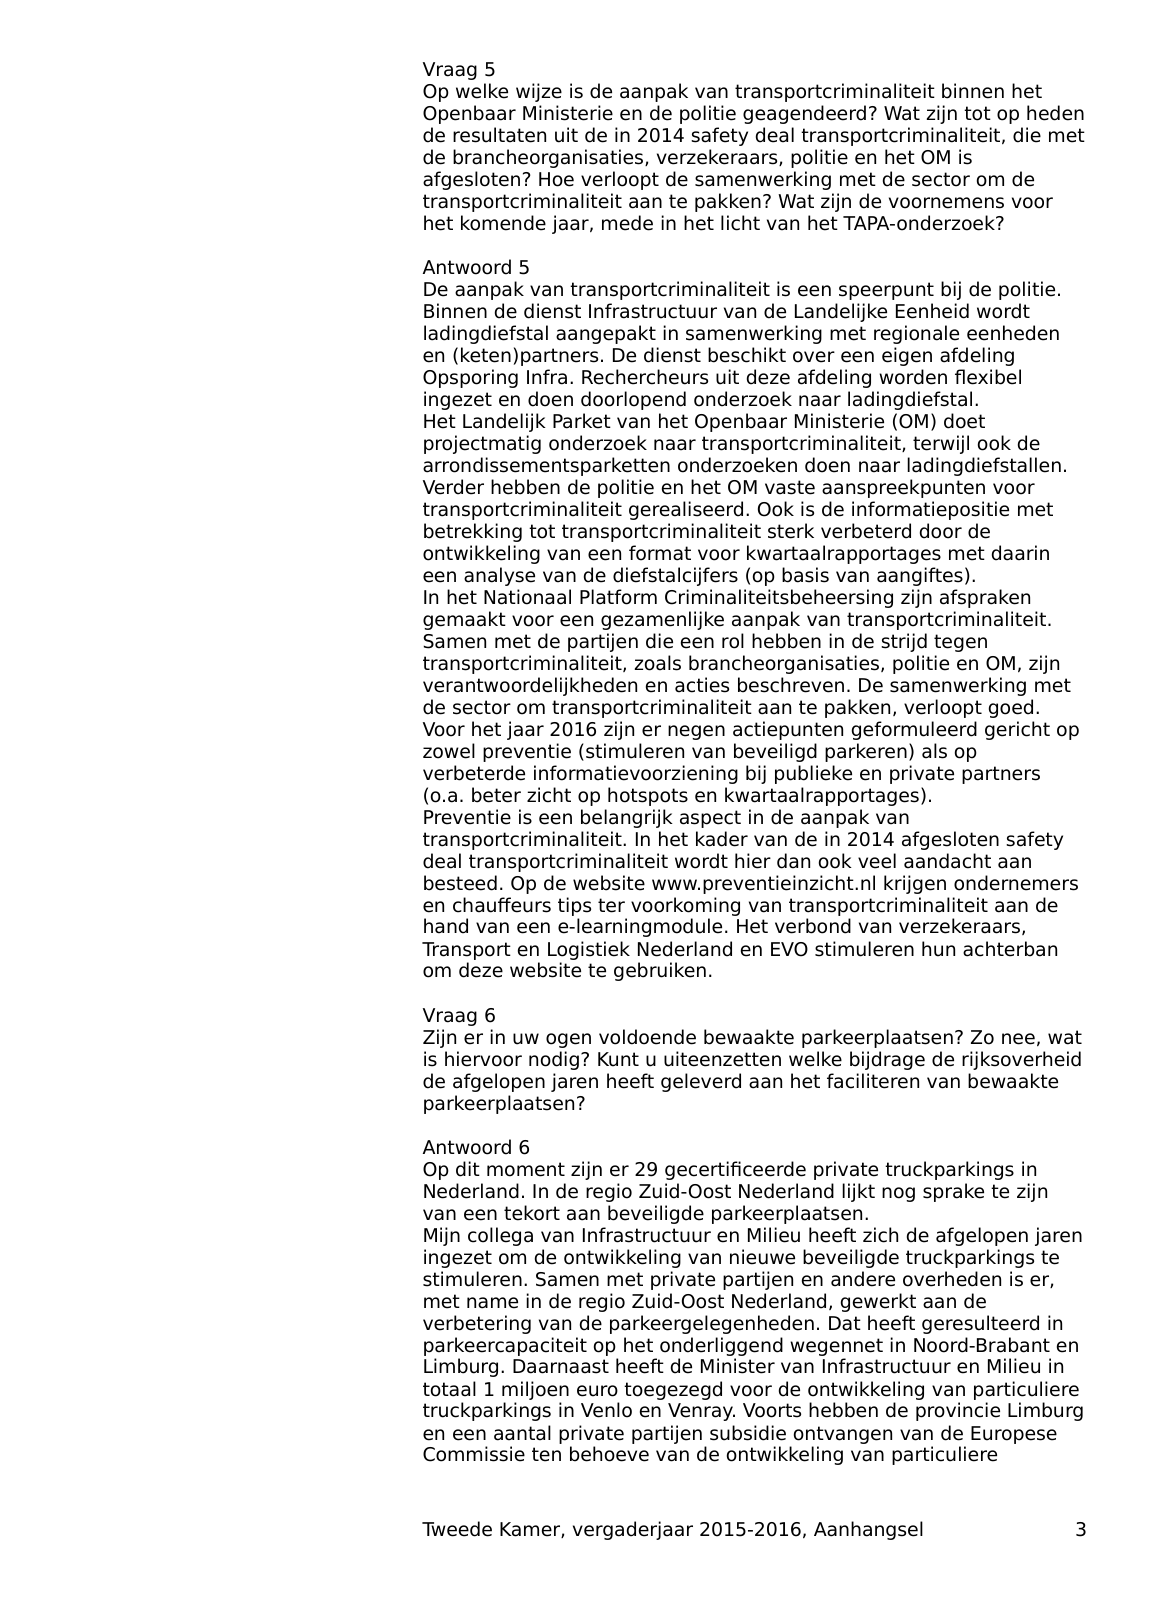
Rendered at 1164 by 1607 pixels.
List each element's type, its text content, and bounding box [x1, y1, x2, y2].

text Verder hebben de politie en het OM vaste aanspreekpunten voor transportcriminaliteit gerealiseerd. Ook is de informatiepositie met betrekking tot transportcriminaliteit sterk verbeterd door de ontwikkeling van een format voor kwartaalrapportages met daarin een analyse van de diefstalcijfers (op basis van aangiftes). [422, 477, 1087, 587]
text Op welke wijze is de aanpak van transportcriminaliteit binnen het Openbaar Ministerie en de politie geagendeerd? Wat zijn tot op heden de resultaten uit de in 2014 safety deal transportcriminaliteit, die met de brancheorganisaties, verzekeraars, politie en het OM is afgesloten? Hoe verloopt de samenwerking met de sector om de transportcriminaliteit aan te pakken? Wat zijn de voornemens voor het komende jaar, mede in het licht van het TAPA-onderzoek? [422, 81, 1087, 235]
text Antwoord 5 [422, 257, 1087, 279]
text Vraag 5 [422, 59, 1087, 81]
text Het Landelijk Parket van het Openbaar Ministerie (OM) doet projectmatig onderzoek naar transportcriminaliteit, terwijl ook de arrondissementsparketten onderzoeken doen naar ladingdiefstallen. [422, 411, 1087, 477]
text Vraag 6 [422, 1004, 1087, 1027]
text Antwoord 6 [422, 1137, 1087, 1159]
text Preventie is een belangrijk aspect in de aanpak van transportcriminaliteit. In het kader van de in 2014 afgesloten safety deal transportcriminaliteit wordt hier dan ook veel aandacht aan besteed. Op de website www.preventieinzicht.nl krijgen ondernemers en chauffeurs tips ter voorkoming van transportcriminaliteit aan de hand van een e-learningmodule. Het verbond van verzekeraars, Transport en Logistiek Nederland en EVO stimuleren hun achterban om deze website te gebruiken. [422, 807, 1087, 982]
text In het Nationaal Platform Criminaliteitsbeheersing zijn afspraken gemaakt voor een gezamenlijke aanpak van transportcriminaliteit. Samen met de partijen die een rol hebben in de strijd tegen transportcriminaliteit, zoals brancheorganisaties, politie en OM, zijn verantwoordelijkheden en acties beschreven. De samenwerking met de sector om transportcriminaliteit aan te pakken, verloopt goed. Voor het jaar 2016 zijn er negen actiepunten geformuleerd gericht op zowel preventie (stimuleren van beveiligd parkeren) als op verbeterde informatievoorziening bij publieke en private partners (o.a. beter zicht op hotspots en kwartaalrapportages). [422, 587, 1087, 807]
text Mijn collega van Infrastructuur en Milieu heeft zich de afgelopen jaren ingezet om de ontwikkeling van nieuwe beveiligde truckparkings te stimuleren. Samen met private partijen en andere overheden is er, met name in de regio Zuid-Oost Nederland, gewerkt aan de verbetering van de parkeergelegenheden. Dat heeft geresulteerd in parkeercapaciteit op het onderliggend wegennet in Noord-Brabant en Limburg. Daarnaast heeft de Minister van Infrastructuur en Milieu in totaal 1 miljoen euro toegezegd voor de ontwikkeling van particuliere truckparkings in Venlo en Venray. Voorts hebben de provincie Limburg en een aantal private partijen subsidie ontvangen van de Europese Commissie ten behoeve van de ontwikkeling van particuliere [422, 1224, 1087, 1466]
text Zijn er in uw ogen voldoende bewaakte parkeerplaatsen? Zo nee, wat is hiervoor nodig? Kunt u uiteenzetten welke bijdrage de rijksoverheid de afgelopen jaren heeft geleverd aan het faciliteren van bewaakte parkeerplaatsen? [422, 1027, 1087, 1114]
text De aanpak van transportcriminaliteit is een speerpunt bij de politie. Binnen de dienst Infrastructuur van de Landelijke Eenheid wordt ladingdiefstal aangepakt in samenwerking met regionale eenheden en (keten)partners. De dienst beschikt over een eigen afdeling Opsporing Infra. Rechercheurs uit deze afdeling worden flexibel ingezet en doen doorlopend onderzoek naar ladingdiefstal. [422, 279, 1087, 411]
text Op dit moment zijn er 29 gecertificeerde private truckparkings in Nederland. In de regio Zuid-Oost Nederland lijkt nog sprake te zijn van een tekort aan beveiligde parkeerplaatsen. [422, 1159, 1087, 1224]
